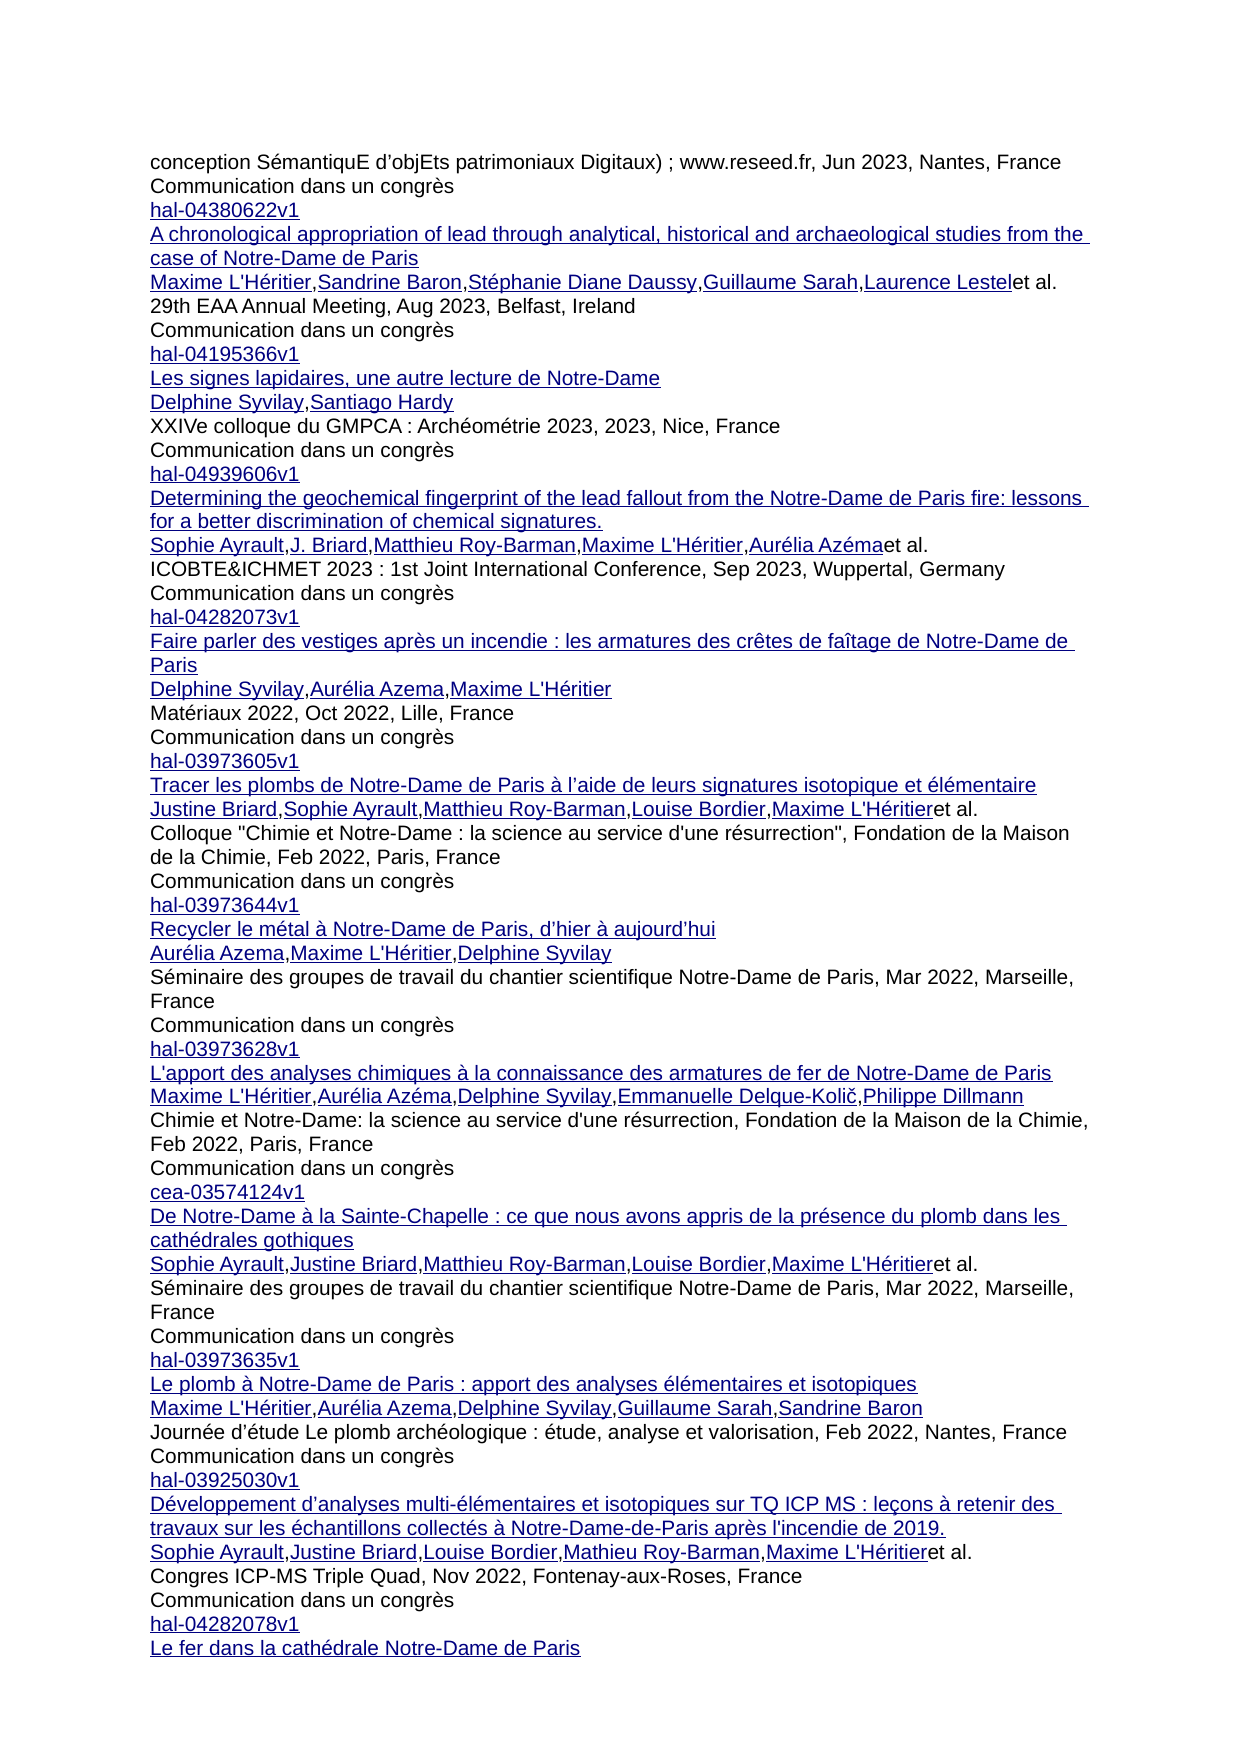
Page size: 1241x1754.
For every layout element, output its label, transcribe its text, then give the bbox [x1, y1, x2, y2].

table_cell Le plomb à Notre-Dame de Paris : apport des analyses élémentaires et isotopiques Maxime L'Héritier,Aurélia Azema,Delphine Syvilay,Guillaume Sarah,Sandrine Baron Journée d’étude Le plomb archéologique : étude, analyse et valorisation, Feb 2022, Nantes, France Communication dans un congrès hal-03925030v1 [150, 1372, 1090, 1492]
table_cell A chronological appropriation of lead through analytical, historical and archaeological studies from the [150, 222, 1090, 243]
table_cell De Notre-Dame à la Sainte-Chapelle : ce que nous avons appris de la présence du plomb dans les cathédrales gothiques Sophie Ayrault,Justine Briard,Matthieu Roy-Barman,Louise Bordier,Maxime L'Héritieret al. Séminaire des groupes de travail du chantier scientifique Notre-Dame de Paris, Mar 2022, Marseille, France Communication dans un congrès hal-03973635v1 [150, 1204, 1090, 1372]
table_cell Faire parler des vestiges après un incendie : les armatures des crêtes de faîtage de Notre-Dame de Paris Delphine Syvilay,Aurélia Azema,Maxime L'Héritier Matériaux 2022, Oct 2022, Lille, France Communication dans un congrès hal-03973605v1 [150, 629, 1090, 773]
table_cell Les signes lapidaires, une autre lecture de Notre-Dame Delphine Syvilay,Santiago Hardy XXIVe colloque du GMPCA : Archéométrie 2023, 2023, Nice, France Communication dans un congrès hal-04939606v1 [150, 366, 1090, 485]
table_cell L'apport des analyses chimiques à la connaissance des armatures de fer de Notre-Dame de Paris Maxime L'Héritier,Aurélia Azéma,Delphine Syvilay,Emmanuelle Delque-Količ,Philippe Dillmann Chimie et Notre-Dame: la science au service d'une résurrection, Fondation de la Maison de la Chimie, Feb 2022, Paris, France Communication dans un congrès cea-03574124v1 [150, 1060, 1090, 1204]
table_cell Le fer dans la cathédrale Notre-Dame de Paris [150, 1635, 1090, 1659]
table_cell case of Notre-Dame de Paris Maxime L'Héritier,Sandrine Baron,Stéphanie Diane Daussy,Guillaume Sarah,Laurence Lestelet al. 29th EAA Annual Meeting, Aug 2023, Belfast, Ireland Communication dans un congrès hal-04195366v1 [150, 244, 1090, 366]
table_cell Développement d’analyses multi-élémentaires et isotopiques sur TQ ICP MS : leçons à retenir des travaux sur les échantillons collectés à Notre-Dame-de-Paris après l'incendie de 2019. Sophie Ayrault,Justine Briard,Louise Bordier,Mathieu Roy-Barman,Maxime L'Héritieret al. Congres ICP-MS Triple Quad, Nov 2022, Fontenay-aux-Roses, France Communication dans un congrès hal-04282078v1 [150, 1492, 1090, 1635]
table_cell Determining the geochemical fingerprint of the lead fallout from the Notre-Dame de Paris fire: lessons for a better discrimination of chemical signatures. Sophie Ayrault,J. Briard,Matthieu Roy-Barman,Maxime L'Héritier,Aurélia Azémaet al. ICOBTE&ICHMET 2023 : 1st Joint International Conference, Sep 2023, Wuppertal, Germany Communication dans un congrès hal-04282073v1 [150, 485, 1090, 629]
table_cell conception SémantiquE d’objEts patrimoniaux Digitaux) ; www.reseed.fr, Jun 2023, Nantes, France Communication dans un congrès hal-04380622v1 [150, 150, 1090, 222]
table_cell Tracer les plombs de Notre-Dame de Paris à l’aide de leurs signatures isotopique et élémentaire Justine Briard,Sophie Ayrault,Matthieu Roy-Barman,Louise Bordier,Maxime L'Héritieret al. Colloque "Chimie et Notre-Dame : la science au service d'une résurrection", Fondation de la Maison de la Chimie, Feb 2022, Paris, France Communication dans un congrès hal-03973644v1 [150, 773, 1090, 917]
table_cell Recycler le métal à Notre-Dame de Paris, d’hier à aujourd’hui Aurélia Azema,Maxime L'Héritier,Delphine Syvilay Séminaire des groupes de travail du chantier scientifique Notre-Dame de Paris, Mar 2022, Marseille, France Communication dans un congrès hal-03973628v1 [150, 917, 1090, 1060]
